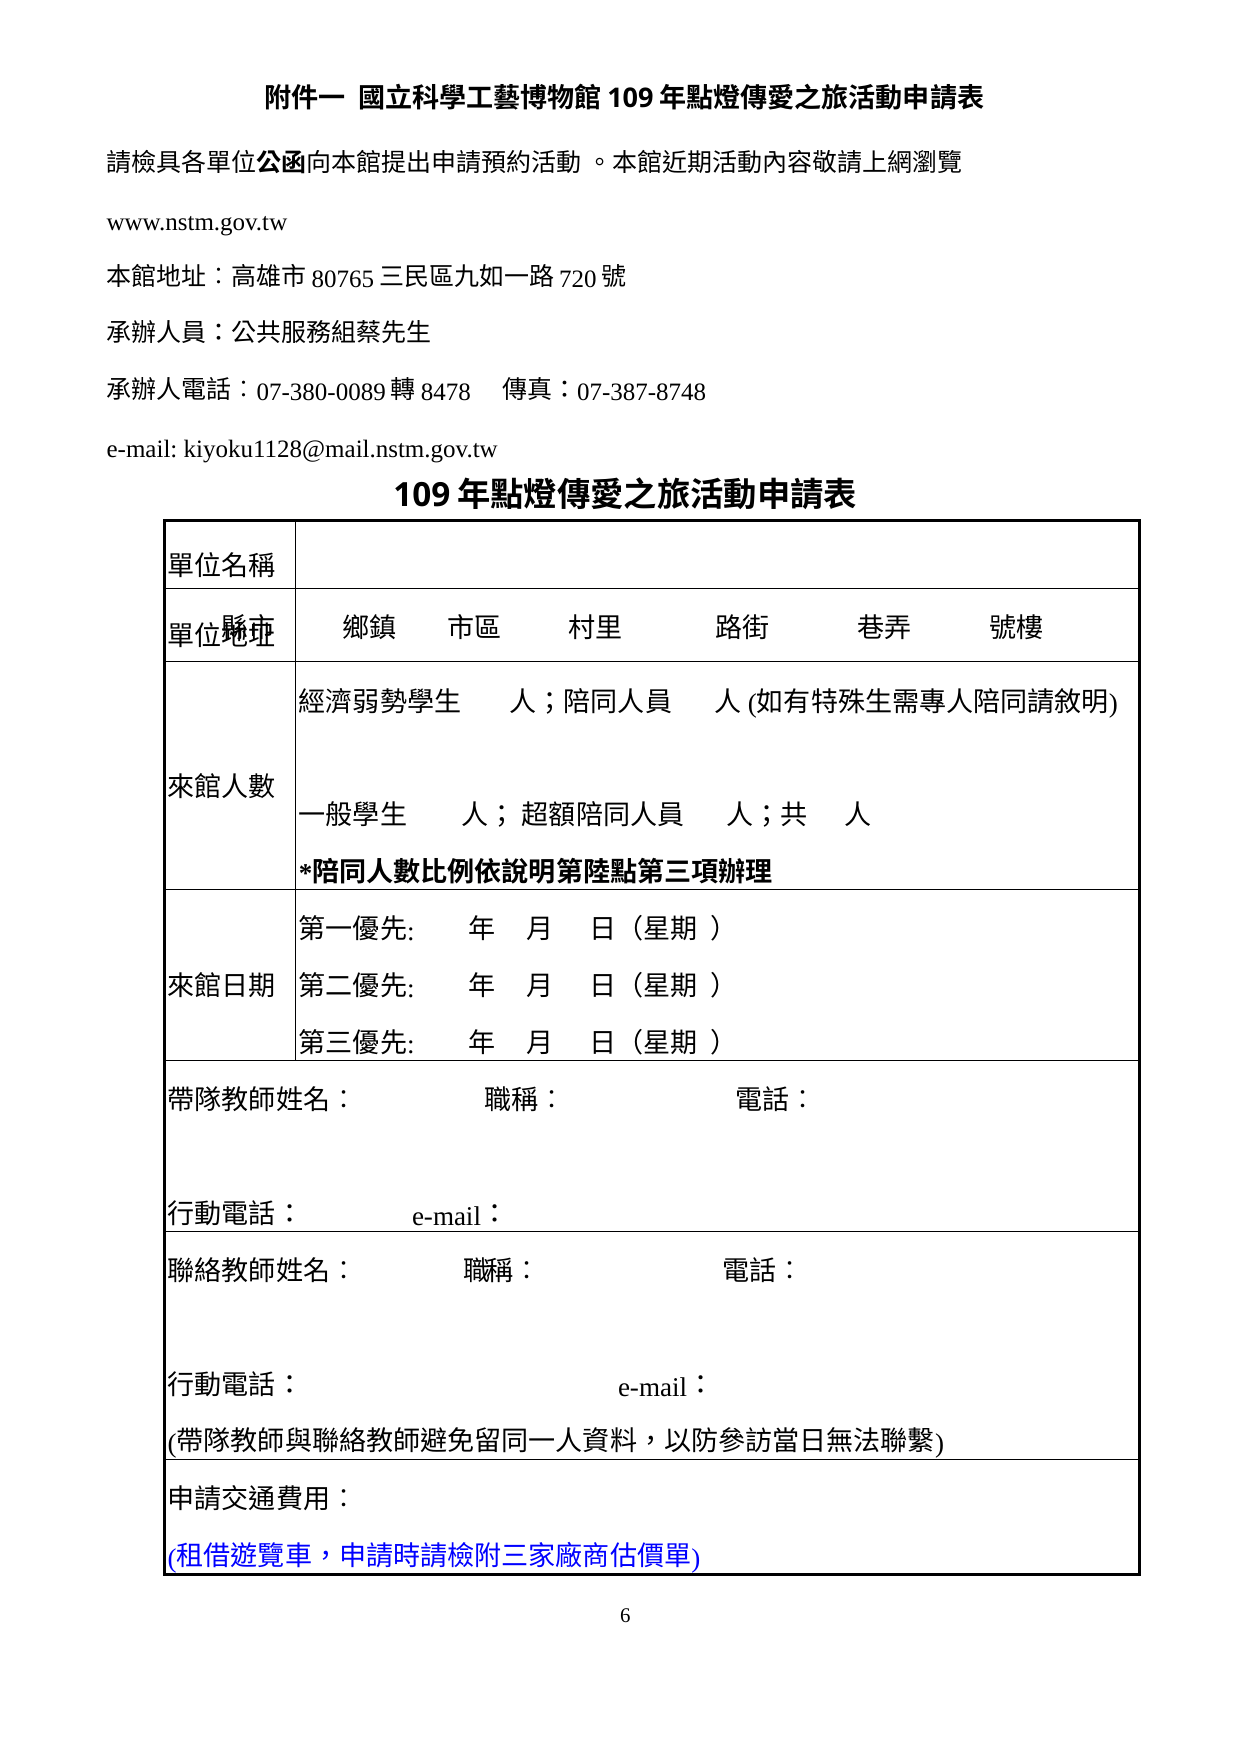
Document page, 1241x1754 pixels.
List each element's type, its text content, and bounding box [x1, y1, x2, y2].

table_cell 申請交通費用︰ (租借遊覽車，申請時請檢附三家廠商估價單) [166, 1460, 1138, 1573]
table_cell 經濟弱勢學生 人；陪同人員 人 (如有特殊生需專人陪同請敘明) 一般學生 人； 超額陪同人員 人；共 人 *陪同人數比例依說明第陸點第三項辦理 [296, 662, 1138, 889]
table_header 單位名稱 [166, 522, 295, 588]
text 本館地址︰高雄市80765三民區九如一路720號 [106, 236, 1144, 292]
table_cell 來館人數 [166, 662, 295, 889]
table_cell 單位地址 [166, 589, 295, 661]
text 承辦人電話︰07-380-0089轉8478 傳真：07-387-8748 [106, 349, 1144, 406]
table_cell 帶隊教師姓名︰ 職稱︰ 電話︰ 行動電話： e-mail： [166, 1061, 1138, 1231]
text 承辦人員：公共服務組蔡先生 [106, 292, 1144, 349]
text e-mail: kiyoku1128@mail.nstm.gov.tw [106, 406, 1144, 462]
text 請檢具各單位公函向本館提出申請預約活動 。本館近期活動內容敬請上網瀏覽www.nstm.gov.tw [106, 122, 1144, 236]
table_cell 聯絡教師姓名︰ 職稱︰ 電話︰ 行動電話： e-mail： (帶隊教師與聯絡教師避免留同一人資料，以防參訪當日無法聯繫) [166, 1232, 1138, 1458]
table_cell 縣市 鄉鎮 市區 村里 路街 巷弄 號樓 [296, 589, 1138, 661]
text 109年點燈傳愛之旅活動申請表 [106, 462, 1144, 519]
table_header [296, 522, 1138, 588]
table_cell 來館日期 [166, 890, 295, 1060]
text 附件一 國立科學工藝博物館109年點燈傳愛之旅活動申請表 [106, 66, 1142, 122]
table_cell 第一優先: 年 月 日（星期 ） 第二優先: 年 月 日（星期 ） 第三優先: 年 月 日（星期 ） [296, 890, 1138, 1060]
